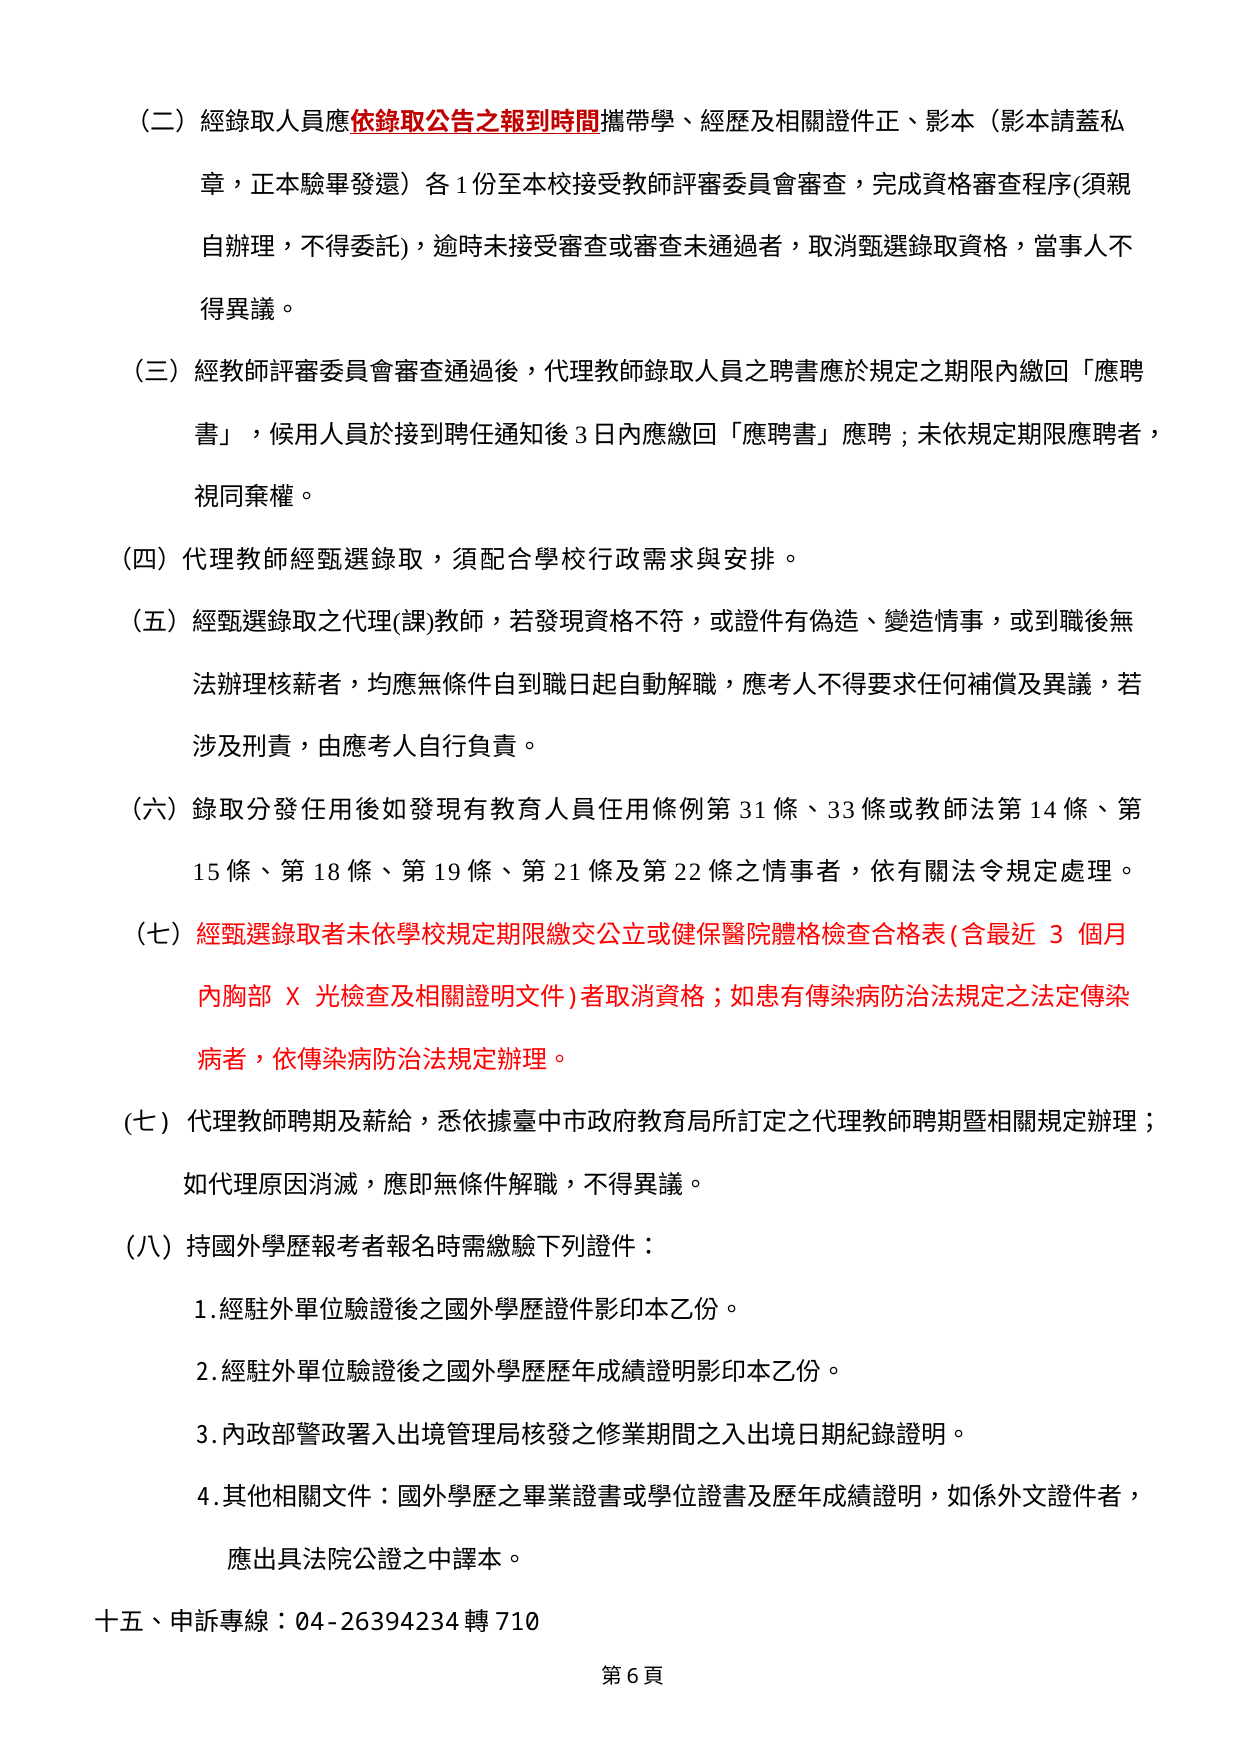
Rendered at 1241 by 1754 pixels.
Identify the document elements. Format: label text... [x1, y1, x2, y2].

text 3.內政部警政署入出境管理局核發之修業期間之入出境日期紀錄證明。 [121, 1391, 1146, 1453]
text 1.經駐外單位驗證後之國外學歷證件影印本乙份。 [94, 1266, 1146, 1328]
text (七) 代理教師聘期及薪給，悉依據臺中市政府教育局所訂定之代理教師聘期暨相關規定辦理；如代理原因消滅，應即無條件解職，不得異議。 [124, 1078, 1146, 1203]
text （三）經教師評審委員會審查通過後，代理教師錄取人員之聘書應於規定之期限內繳回「應聘書」，候用人員於接到聘任通知後3日內應繳回「應聘書」應聘﹔未依規定期限應聘者，視同棄權。 [119, 328, 1146, 516]
text 2.經駐外單位驗證後之國外學歷歷年成績證明影印本乙份。 [0, 1328, 1146, 1391]
text 十五、申訴專線：04-26394234轉710 [94, 1578, 1146, 1641]
text 4.其他相關文件：國外學歷之畢業證書或學位證書及歷年成績證明，如係外文證件者，應出具法院公證之中譯本。 [198, 1453, 1146, 1578]
text （四）代理教師經甄選錄取，須配合學校行政需求與安排。 [94, 516, 1146, 578]
text （六）錄取分發任用後如發現有教育人員任用條例第31條、33條或教師法第14條、第15條、第18條、第19條、第21條及第22條之情事者，依有關法令規定處理。 [117, 766, 1146, 891]
text （二）經錄取人員應依錄取公告之報到時間攜帶學、經歷及相關證件正、影本（影本請蓋私章，正本驗畢發還）各1份至本校接受教師評審委員會審查，完成資格審查程序(須親自辦理，不得委託)，逾時未接受審查或審查未通過者，取消甄選錄取資格，當事人不得異議。 [125, 78, 1146, 328]
text (八) 持國外學歷報考者報名時需繳驗下列證件： [94, 1203, 1146, 1266]
text （五）經甄選錄取之代理(課)教師，若發現資格不符，或證件有偽造、變造情事，或到職後無法辦理核薪者，均應無條件自到職日起自動解職，應考人不得要求任何補償及異議，若涉及刑責，由應考人自行負責。 [117, 578, 1146, 766]
text （七）經甄選錄取者未依學校規定期限繳交公立或健保醫院體格檢查合格表(含最近 3 個月內胸部 X 光檢查及相關證明文件)者取消資格；如患有傳染病防治法規定之法定傳染病者，依傳染病防治法規定辦理。 [121, 891, 1146, 1078]
